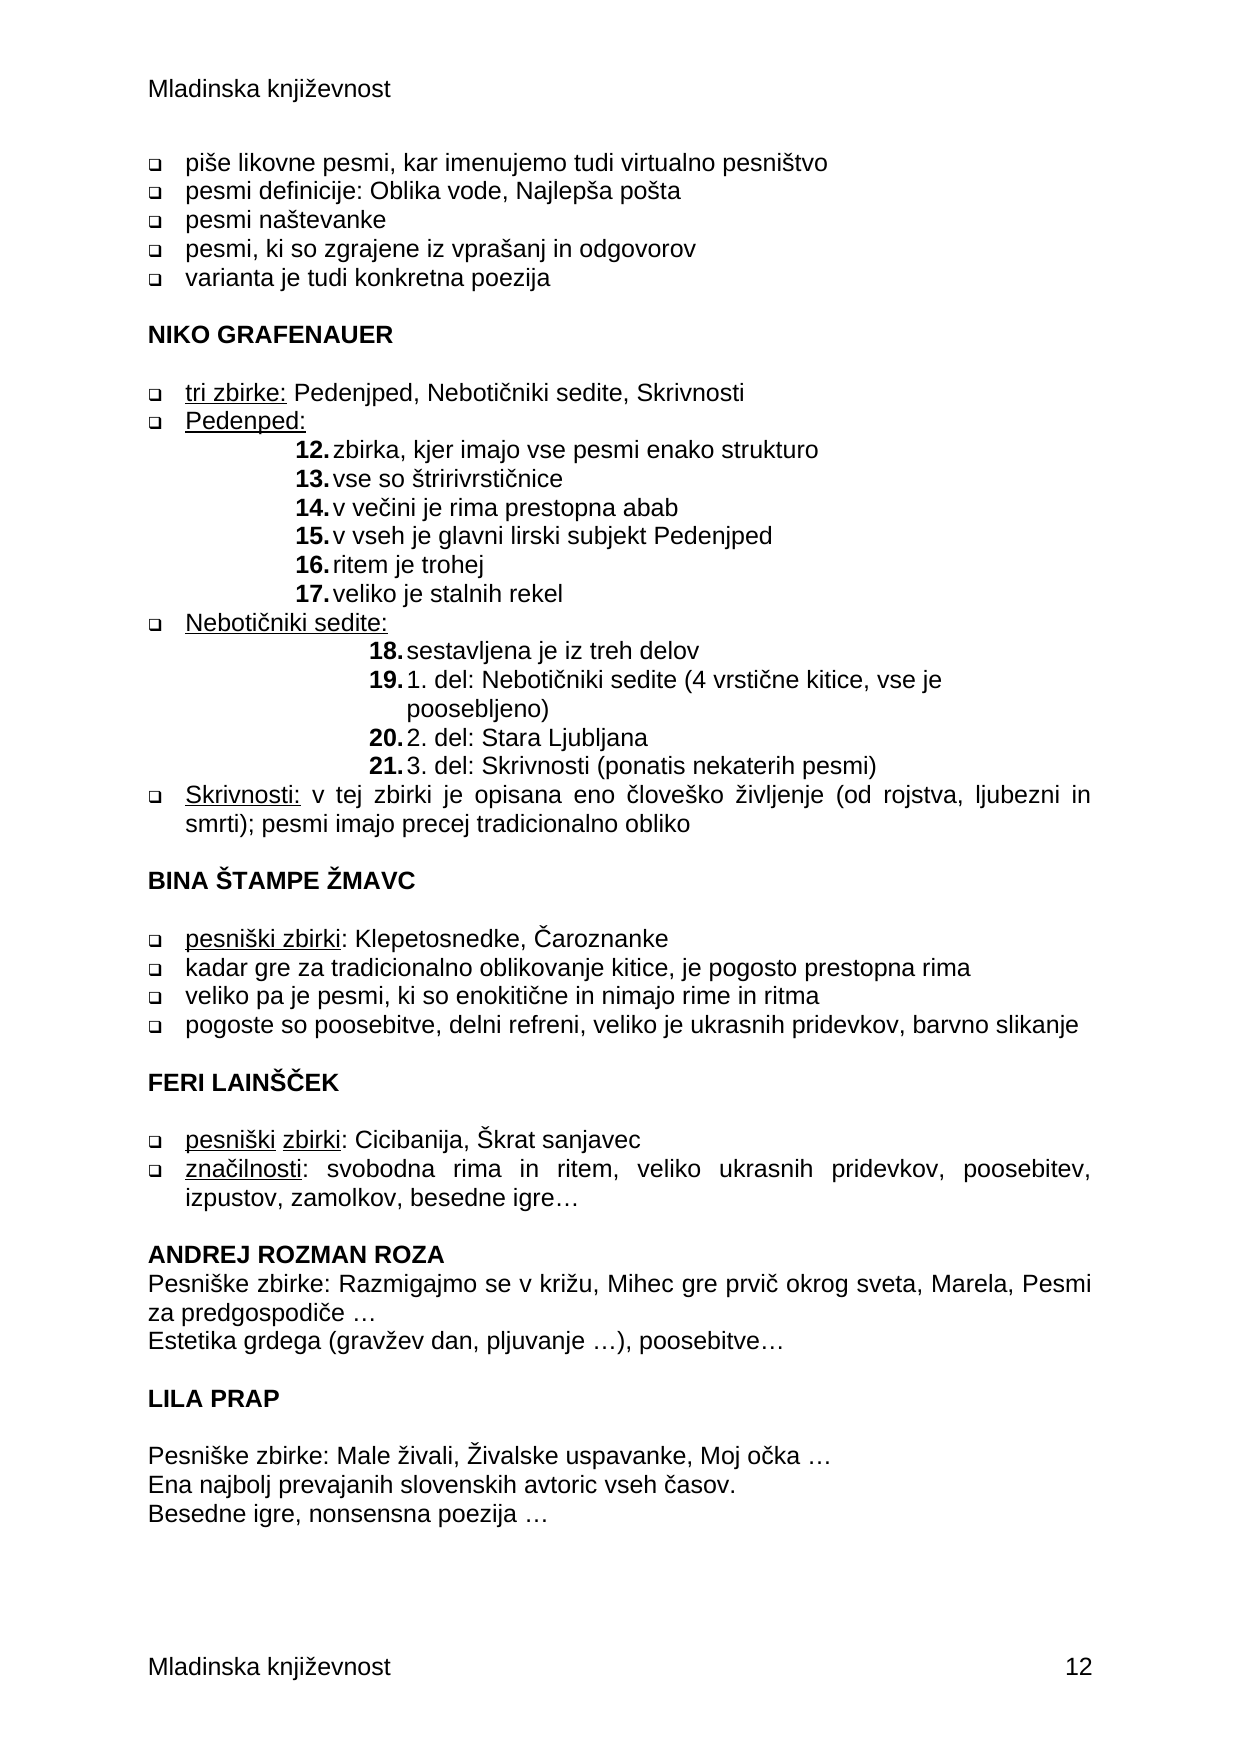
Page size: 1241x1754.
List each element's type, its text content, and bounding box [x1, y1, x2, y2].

list značilnosti: svobodna rima in ritem, veliko ukrasnih pridevkov, poosebitev, izpustov, zamolkov, besedne igre… [148, 1154, 1093, 1211]
text LILA PRAP [148, 1384, 1093, 1413]
text Pesniške zbirke: Male živali, Živalske uspavanke, Moj očka … [148, 1441, 1093, 1470]
text ANDREJ ROZMAN ROZA [148, 1240, 1093, 1269]
list veliko je stalnih rekel [295, 579, 1093, 608]
text Pesniške zbirke: Razmigajmo se v križu, Mihec gre prvič okrog sveta, Marela, Pesmi za predgospodiče … [148, 1269, 1093, 1326]
text Estetika grdega (gravžev dan, pljuvanje …), poosebitve… [148, 1326, 1093, 1355]
list vse so štririvrstičnice [295, 464, 1093, 493]
list ritem je trohej [295, 550, 1093, 579]
list veliko pa je pesmi, ki so enokitične in nimajo rime in ritma [148, 981, 1093, 1010]
list Pedenped: [148, 406, 1093, 435]
list 1. del: Nebotičniki sedite (4 vrstične kitice, vse je poosebljeno) [369, 665, 1093, 723]
text Besedne igre, nonsensna poezija … [148, 1499, 1093, 1528]
list Skrivnosti: v tej zbirki je opisana eno človeško življenje (od rojstva, ljubezni in smrti); pesmi imajo precej tradicionalno obliko [148, 780, 1093, 838]
list pesniški zbirki: Cicibanija, Škrat sanjavec [148, 1125, 1093, 1154]
text Ena najbolj prevajanih slovenskih avtoric vseh časov. [148, 1470, 1093, 1499]
list pesniški zbirki: Klepetosnedke, Čaroznanke [148, 924, 1093, 953]
list pogoste so poosebitve, delni refreni, veliko je ukrasnih pridevkov, barvno slikanje [148, 1010, 1093, 1039]
list tri zbirke: Pedenjped, Nebotičniki sedite, Skrivnosti [148, 378, 1093, 406]
list v vseh je glavni lirski subjekt Pedenjped [295, 521, 1093, 550]
list piše likovne pesmi, kar imenujemo tudi virtualno pesništvo [148, 148, 1093, 176]
subtitle BINA ŠTAMPE ŽMAVC [148, 866, 1093, 895]
list sestavljena je iz treh delov [369, 636, 1093, 665]
list 2. del: Stara Ljubljana [369, 723, 1093, 751]
list pesmi definicije: Oblika vode, Najlepša pošta [148, 176, 1093, 205]
list pesmi naštevanke [148, 205, 1093, 234]
list 3. del: Skrivnosti (ponatis nekaterih pesmi) [369, 751, 1093, 780]
list Nebotičniki sedite: [148, 608, 1093, 636]
list kadar gre za tradicionalno oblikovanje kitice, je pogosto prestopna rima [148, 953, 1093, 981]
list zbirka, kjer imajo vse pesmi enako strukturo [295, 435, 1093, 464]
list pesmi, ki so zgrajene iz vprašanj in odgovorov [148, 234, 1093, 263]
subtitle NIKO GRAFENAUER [148, 320, 1093, 349]
subtitle FERI LAINŠČEK [148, 1068, 1093, 1096]
list v večini je rima prestopna abab [295, 493, 1093, 521]
list varianta je tudi konkretna poezija [148, 263, 1093, 291]
